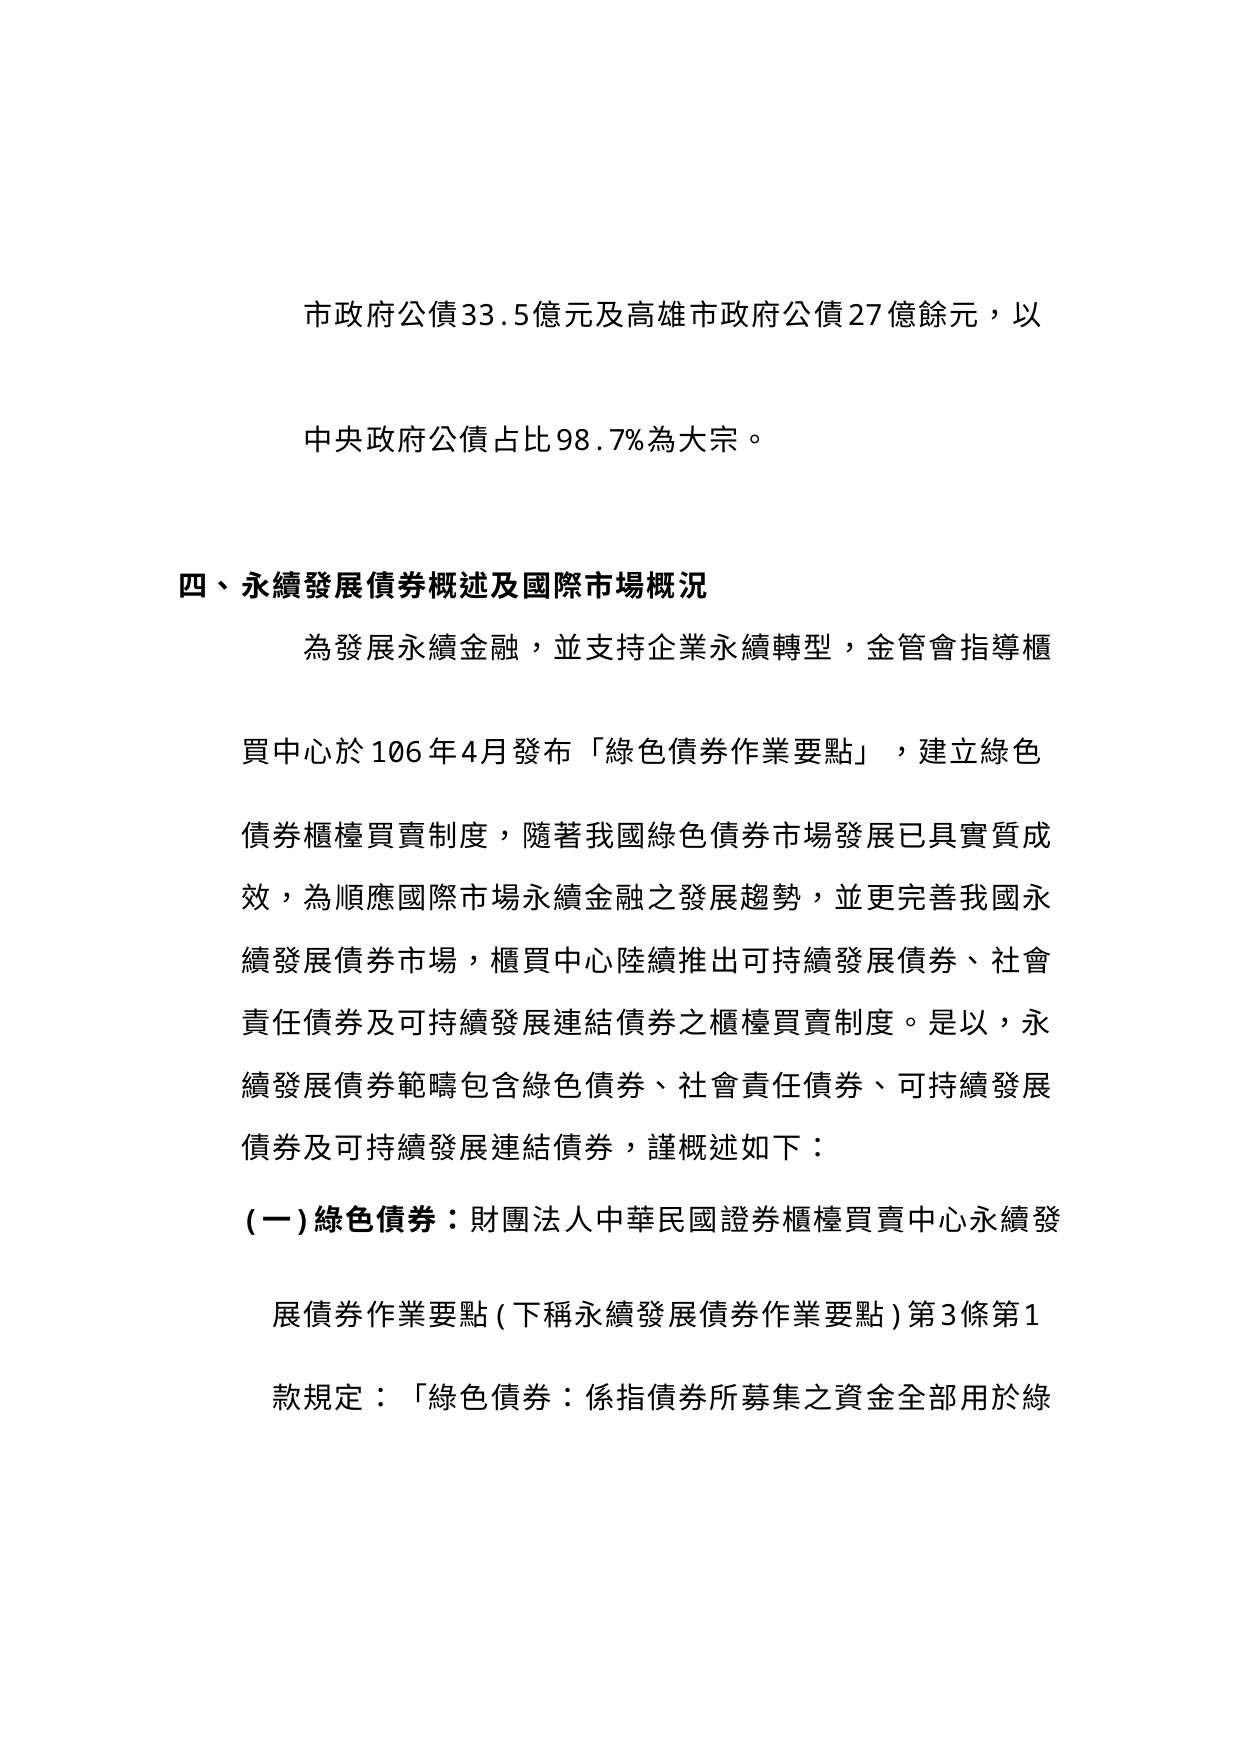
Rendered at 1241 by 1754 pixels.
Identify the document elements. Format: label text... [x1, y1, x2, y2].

text 為發展永續金融，並支持企業永續轉型，金管會指導櫃買中心於106年4月發布「綠色債券作業要點」，建立綠色債券櫃檯買賣制度，隨著我國綠色債券市場發展已具實質成效，為順應國際市場永續金融之發展趨勢，並更完善我國永續發展債券市場，櫃買中心陸續推出可持續發展債券、社會責任債券及可持續發展連結債券之櫃檯買賣制度。是以，永續發展債券範疇包含綠色債券、社會責任債券、可持續發展債券及可持續發展連結債券，謹概述如下： [236, 604, 1063, 1167]
text 市政府公債33.5億元及高雄市政府公債27億餘元，以中央政府公債占比98.7%為大宗。 [266, 229, 1063, 479]
text (一)綠色債券：財團法人中華民國證券櫃檯買賣中心永續發展債券作業要點(下稱永續發展債券作業要點)第3條第1款規定：「綠色債券：係指債券所募集之資金全部用於綠色投資計畫。」 [236, 1167, 1063, 1417]
text 四、永續發展債券概述及國際市場概況 [177, 542, 1063, 604]
